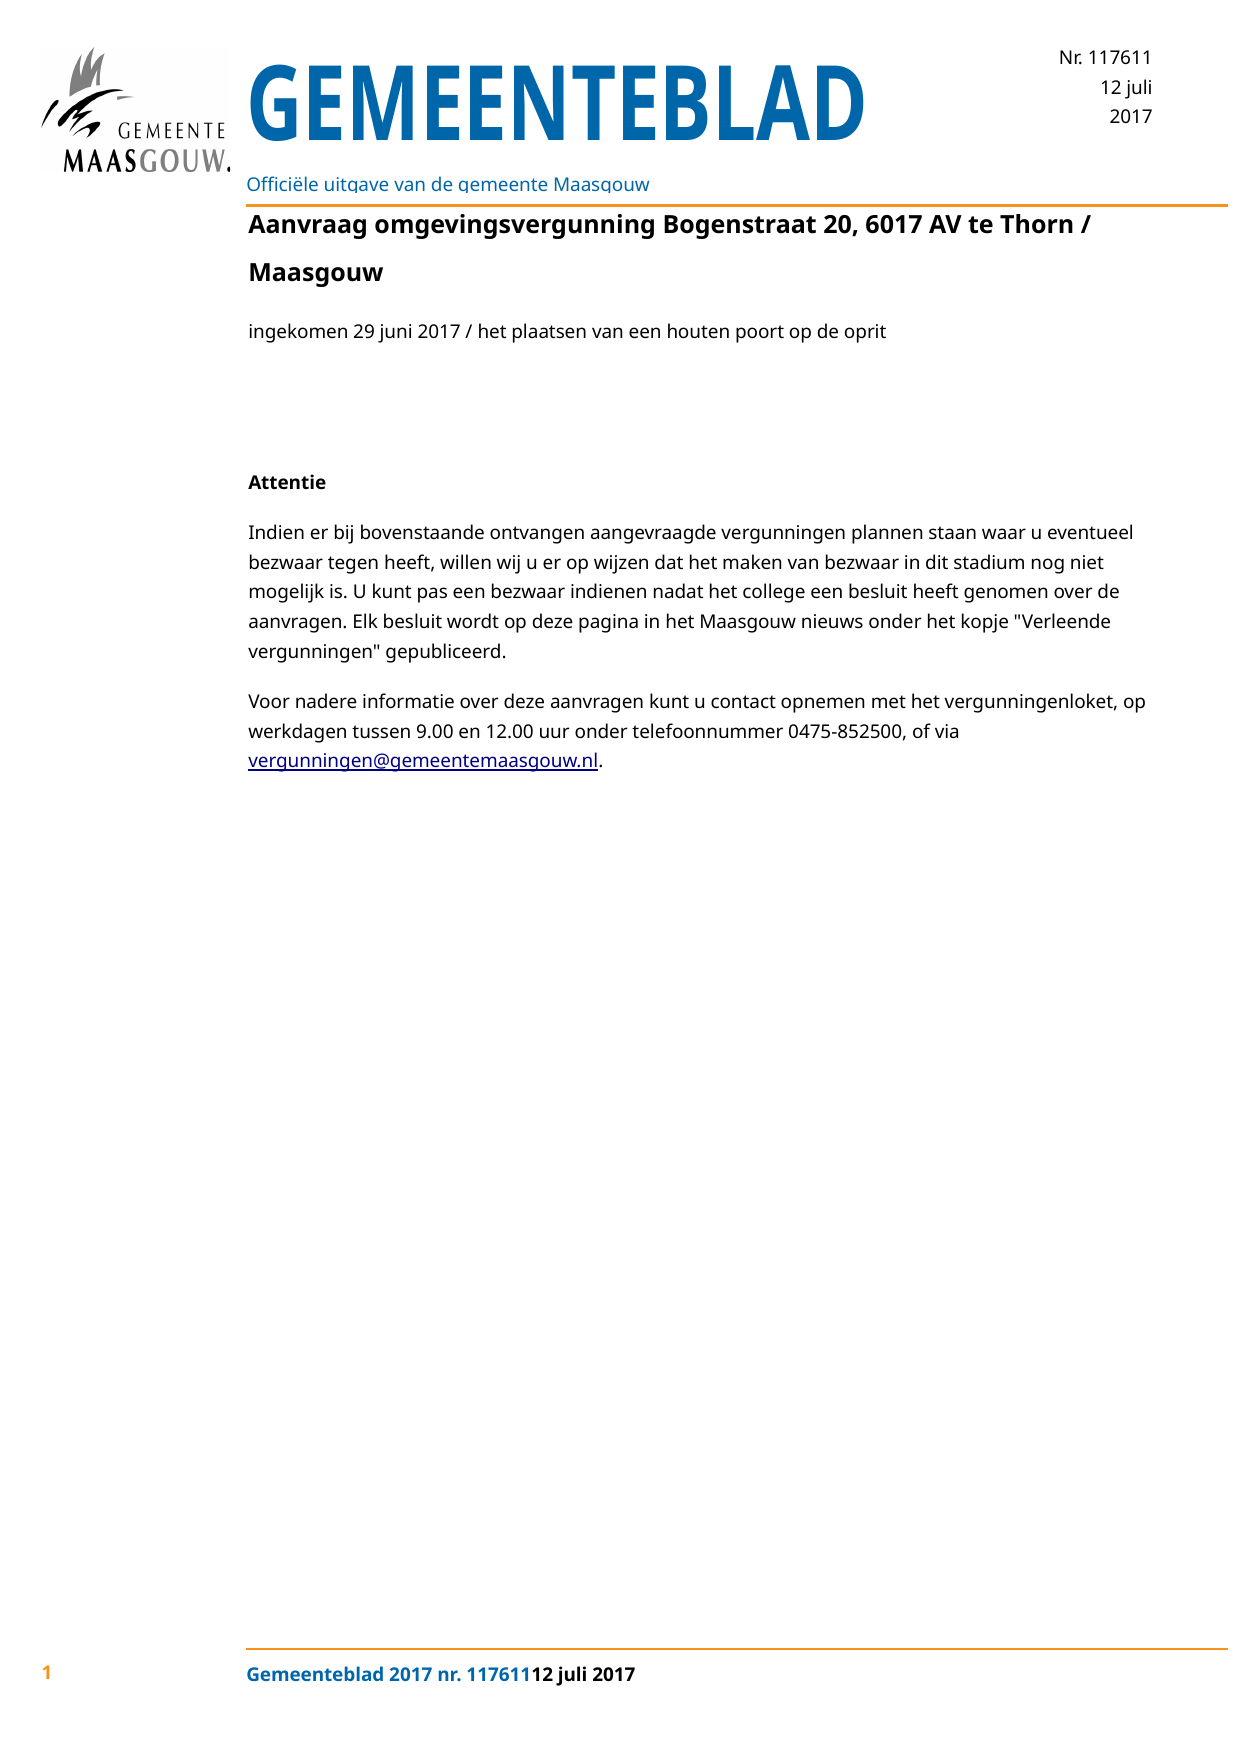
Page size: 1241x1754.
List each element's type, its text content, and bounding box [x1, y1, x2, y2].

text Voor nadere informatie over deze aanvragen kunt u contact opnemen met het vergunningenloket, op werkdagen tussen 9.00 en 12.00 uur onder telefoonnummer 0475-852500, of via vergunningen@gemeentemaasgouw.nl. [248, 688, 1152, 773]
text ingekomen 29 juni 2017 / het plaatsen van een houten poort op de oprit [248, 318, 1152, 344]
text Indien er bij bovenstaande ontvangen aangevraagde vergunningen plannen staan waar u eventueel bezwaar tegen heeft, willen wij u er op wijzen dat het maken van bezwaar in dit stadium nog niet mogelijk is. U kunt pas een bezwaar indienen nadat het college een besluit heeft genomen over de aanvragen. Elk besluit wordt op deze pagina in het Maasgouw nieuws onder het kopje "Verleende vergunningen" gepubliceerd. [248, 519, 1152, 664]
picture [41, 47, 231, 172]
text Aanvraag omgevingsvergunning Bogenstraat 20, 6017 AV te Thorn / Maasgouw [248, 207, 1152, 288]
text Attentie [248, 469, 1152, 495]
